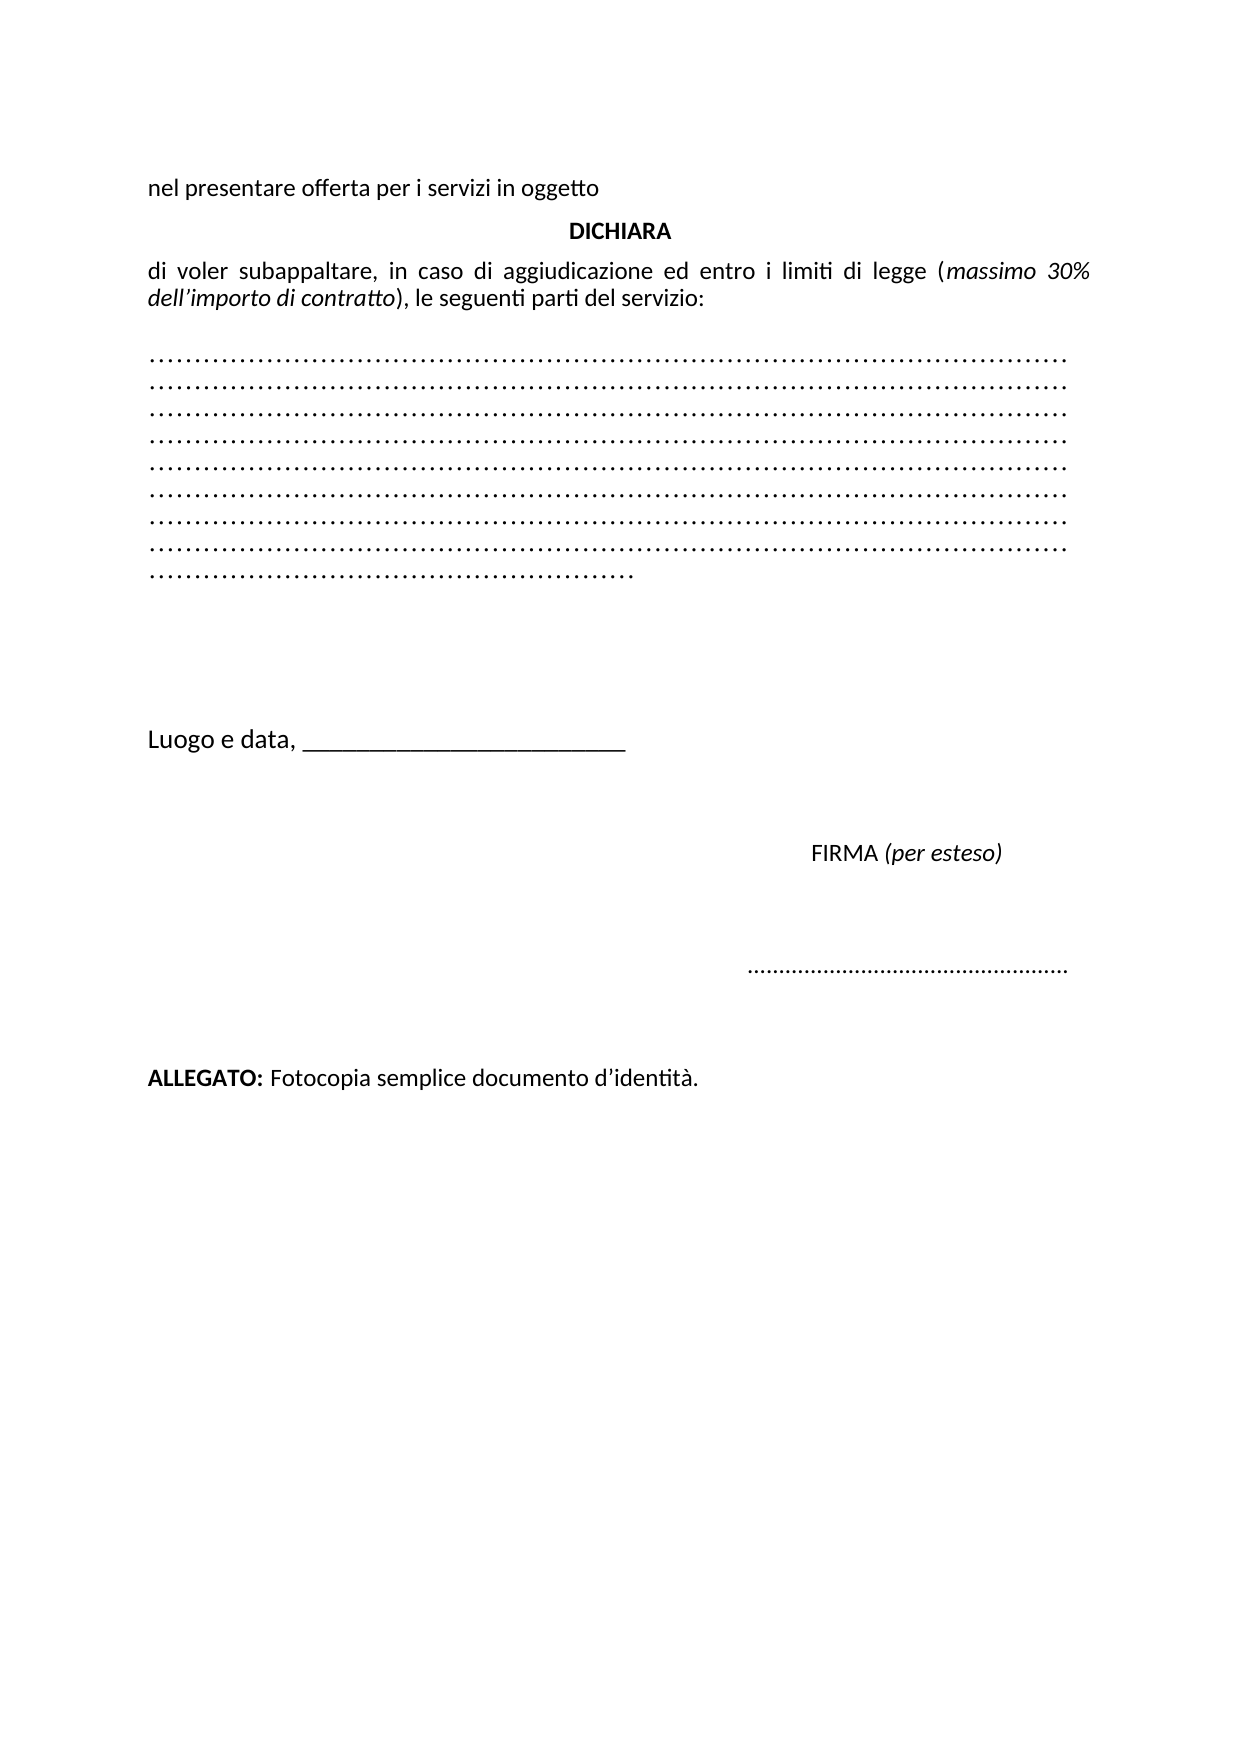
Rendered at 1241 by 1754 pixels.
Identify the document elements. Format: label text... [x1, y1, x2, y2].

text di voler subappaltare, in caso di aggiudicazione ed entro i limiti di legge (massimo 30% dell’importo di contratto), le seguenti parti del servizio: [148, 258, 1092, 312]
text ................................................... [723, 952, 1092, 979]
text ALLEGATO: Fotocopia semplice documento d’identità. [148, 1065, 1092, 1092]
subtitle nel presentare offerta per i servizi in oggetto [148, 172, 1092, 202]
text Luogo e data, ________________________ [148, 726, 1092, 753]
text …………………………………………………………………………………………………………………………………………………………………………………………………………………………………………………………………………………………………………………………………………………………………………………………………………………………………………………………………………………………………………………………………………………………………………………………………………………………………………………………………………………………………………………………………………………………………………………………………… [148, 341, 1092, 584]
subtitle DICHIARA [148, 215, 1092, 245]
text FIRMA (per esteso) [723, 839, 1092, 866]
